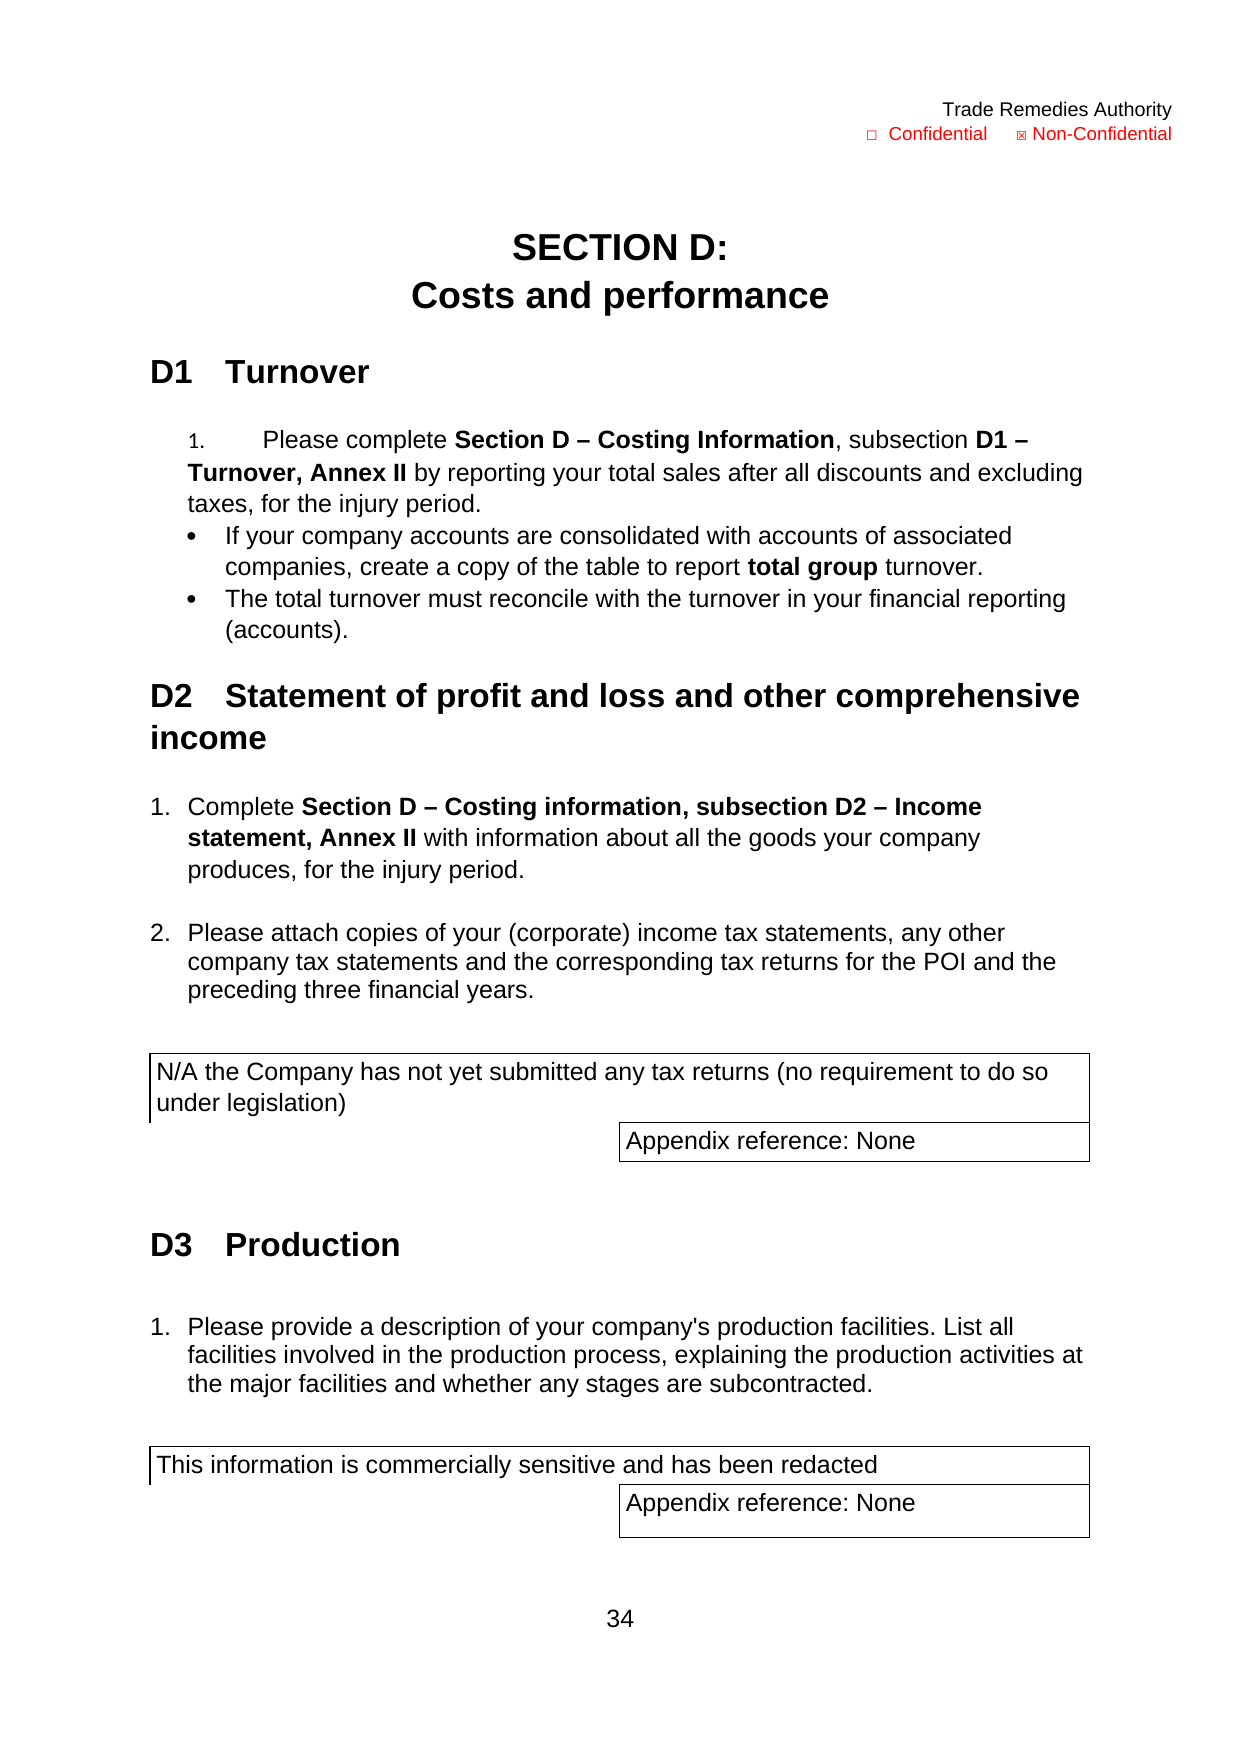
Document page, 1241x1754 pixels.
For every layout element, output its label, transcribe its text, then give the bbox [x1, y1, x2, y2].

list The total turnover must reconcile with the turnover in your financial reporting (accounts). [187, 584, 1090, 644]
table_header This information is commercially sensitive and has been redacted [151, 1447, 1089, 1484]
list Please attach copies of your (corporate) income tax statements, any other company tax statements and the corresponding tax returns for the POI and the preceding three financial years. [150, 918, 1090, 1004]
subtitle SECTION D: Costs and performance [150, 225, 1090, 316]
subtitle D2 Statement of profit and loss and other comprehensive income [150, 676, 1090, 756]
text D3 Production [150, 1225, 1090, 1263]
list Please provide a description of your company's production facilities. List all facilities involved in the production process, explaining the production activities at the major facilities and whether any stages are subcontracted. [150, 1312, 1090, 1398]
table_cell Appendix reference: None [620, 1123, 1089, 1161]
list If your company accounts are consolidated with accounts of associated companies, create a copy of the table to report total group turnover. [187, 521, 1090, 581]
subtitle D1 Turnover [150, 352, 1090, 390]
table_cell Appendix reference: None [620, 1485, 1089, 1537]
table_cell [150, 1485, 619, 1537]
list Please complete Section D – Costing Information, subsection D1 – Turnover, Annex II by reporting your total sales after all discounts and excluding taxes, for the injury period. [187, 426, 1090, 518]
table_cell [150, 1123, 619, 1161]
table_header N/A the Company has not yet submitted any tax returns (no requirement to do so under legislation) [151, 1054, 1089, 1122]
list Complete Section D – Costing information, subsection D2 – Income statement, Annex II with information about all the goods your company produces, for the injury period. [150, 792, 1090, 884]
